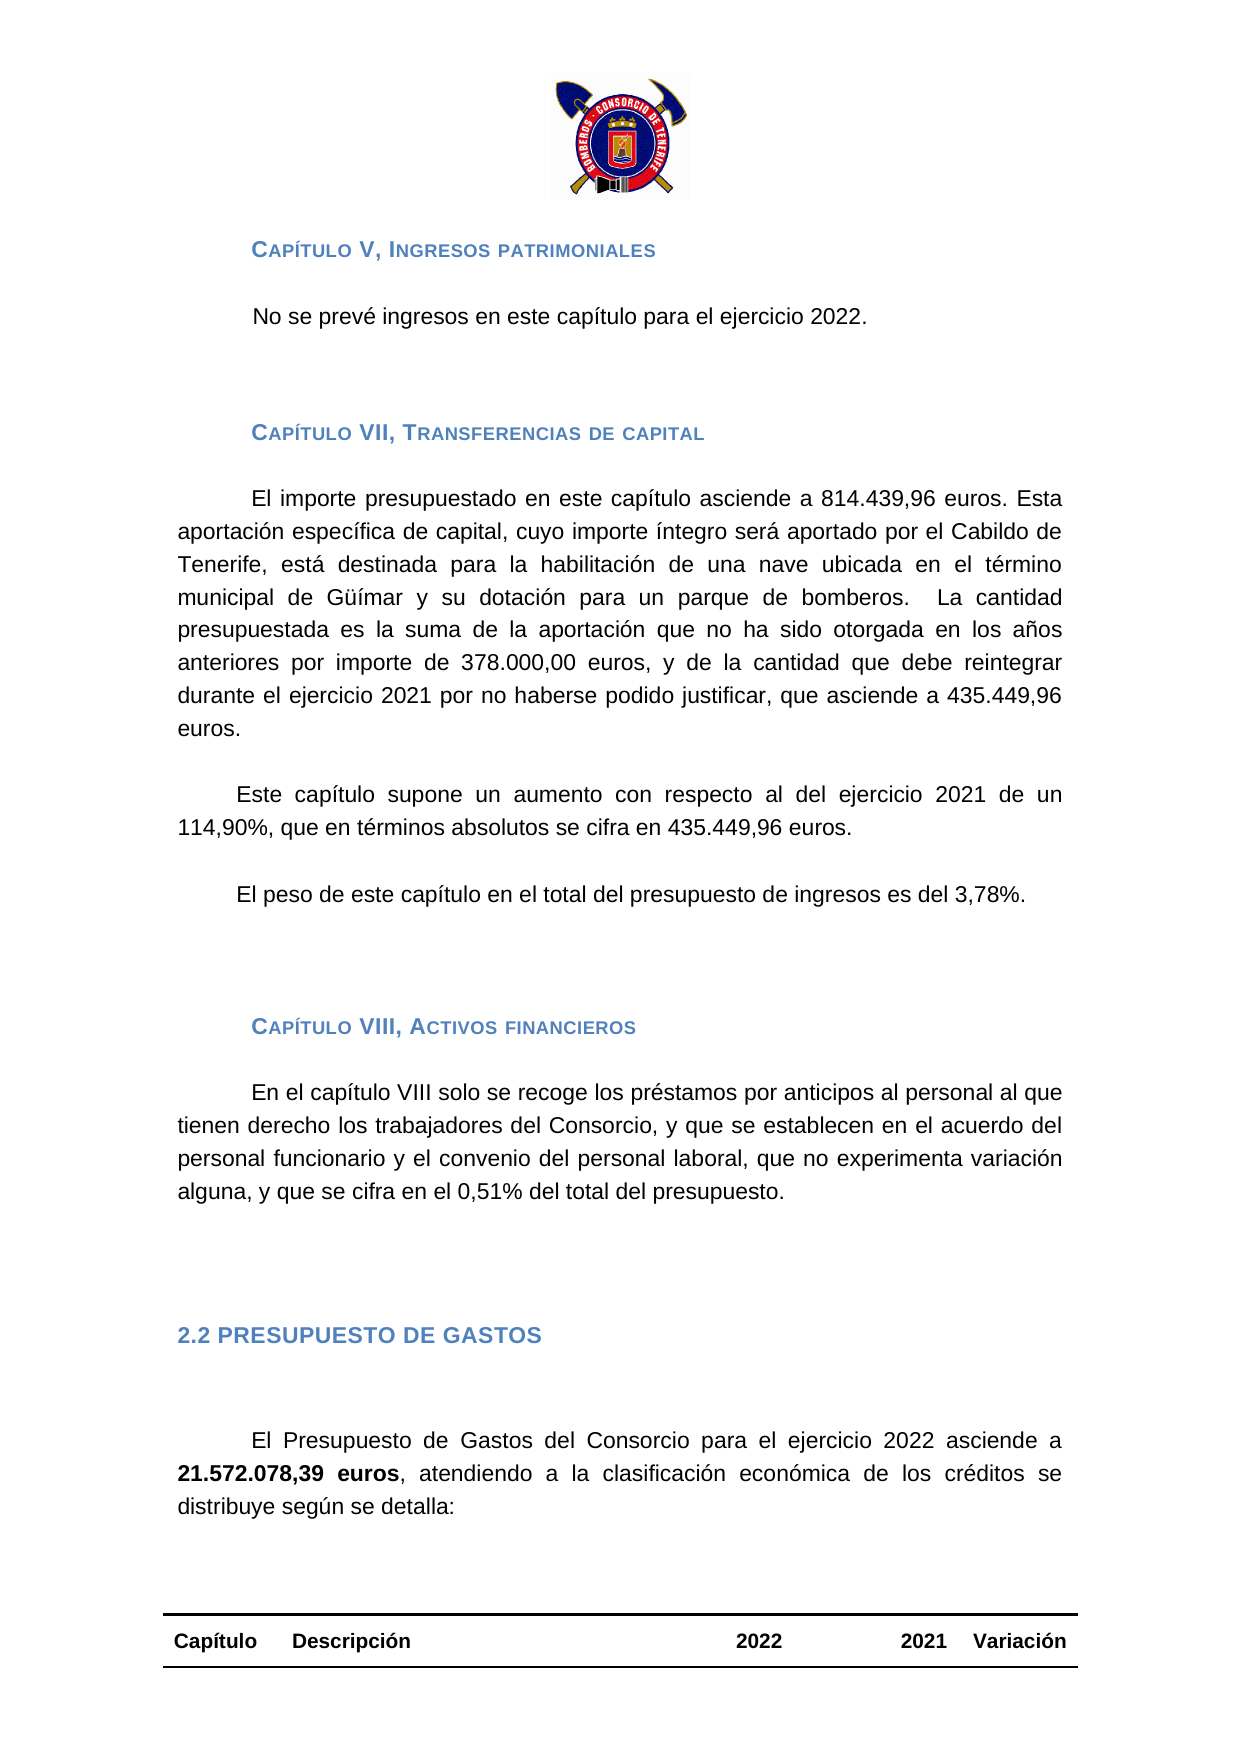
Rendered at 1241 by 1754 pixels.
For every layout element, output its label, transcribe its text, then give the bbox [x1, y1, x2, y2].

text En el capítulo VIII solo se recoge los préstamos por anticipos al personal al que tienen derecho los trabajadores del Consorcio, y que se establecen en el acuerdo del personal funcionario y el convenio del personal laboral, que no experimenta variación alguna, y que se cifra en el 0,51% del total del presupuesto. [177, 1079, 1063, 1204]
text El peso de este capítulo en el total del presupuesto de ingresos es del 3,78%. [177, 881, 1063, 907]
list Este capítulo supone un aumento con respecto al del ejercicio 2021 de un 114,90%, que en términos absolutos se cifra en 435.449,96 euros. [177, 781, 1063, 841]
text Capítulo VII, Transferencias de capital [177, 418, 1063, 445]
text 2.2 PRESUPUESTO DE GASTOS [177, 1322, 1063, 1348]
table_header 2021 [793, 1616, 958, 1666]
table_header 2022 [629, 1616, 793, 1666]
text El Presupuesto de Gastos del Consorcio para el ejercicio 2022 asciende a 21.572.078,39 euros, atendiendo a la clasificación económica de los créditos se distribuye según se detalla: [177, 1427, 1063, 1519]
text El importe presupuestado en este capítulo asciende a 814.439,96 euros. Esta aportación específica de capital, cuyo importe íntegro será aportado por el Cabildo de Tenerife, está destinada para la habilitación de una nave ubicada en el término municipal de Güímar y su dotación para un parque de bomberos. La cantidad presupuestada es la suma de la aportación que no ha sido otorgada en los años anteriores por importe de 378.000,00 euros, y de la cantidad que debe reintegrar durante el ejercicio 2021 por no haberse podido justificar, que asciende a 435.449,96 euros. [177, 485, 1063, 741]
table_header Descripción [281, 1616, 628, 1666]
table_header Capítulo [163, 1616, 281, 1666]
text Capítulo V, Ingresos patrimoniales [177, 236, 1063, 263]
text No se prevé ingresos en este capítulo para el ejercicio 2022. [177, 303, 1063, 329]
table_header Variación [958, 1616, 1078, 1666]
text Capítulo VIII, Activos financieros [177, 1013, 1063, 1039]
